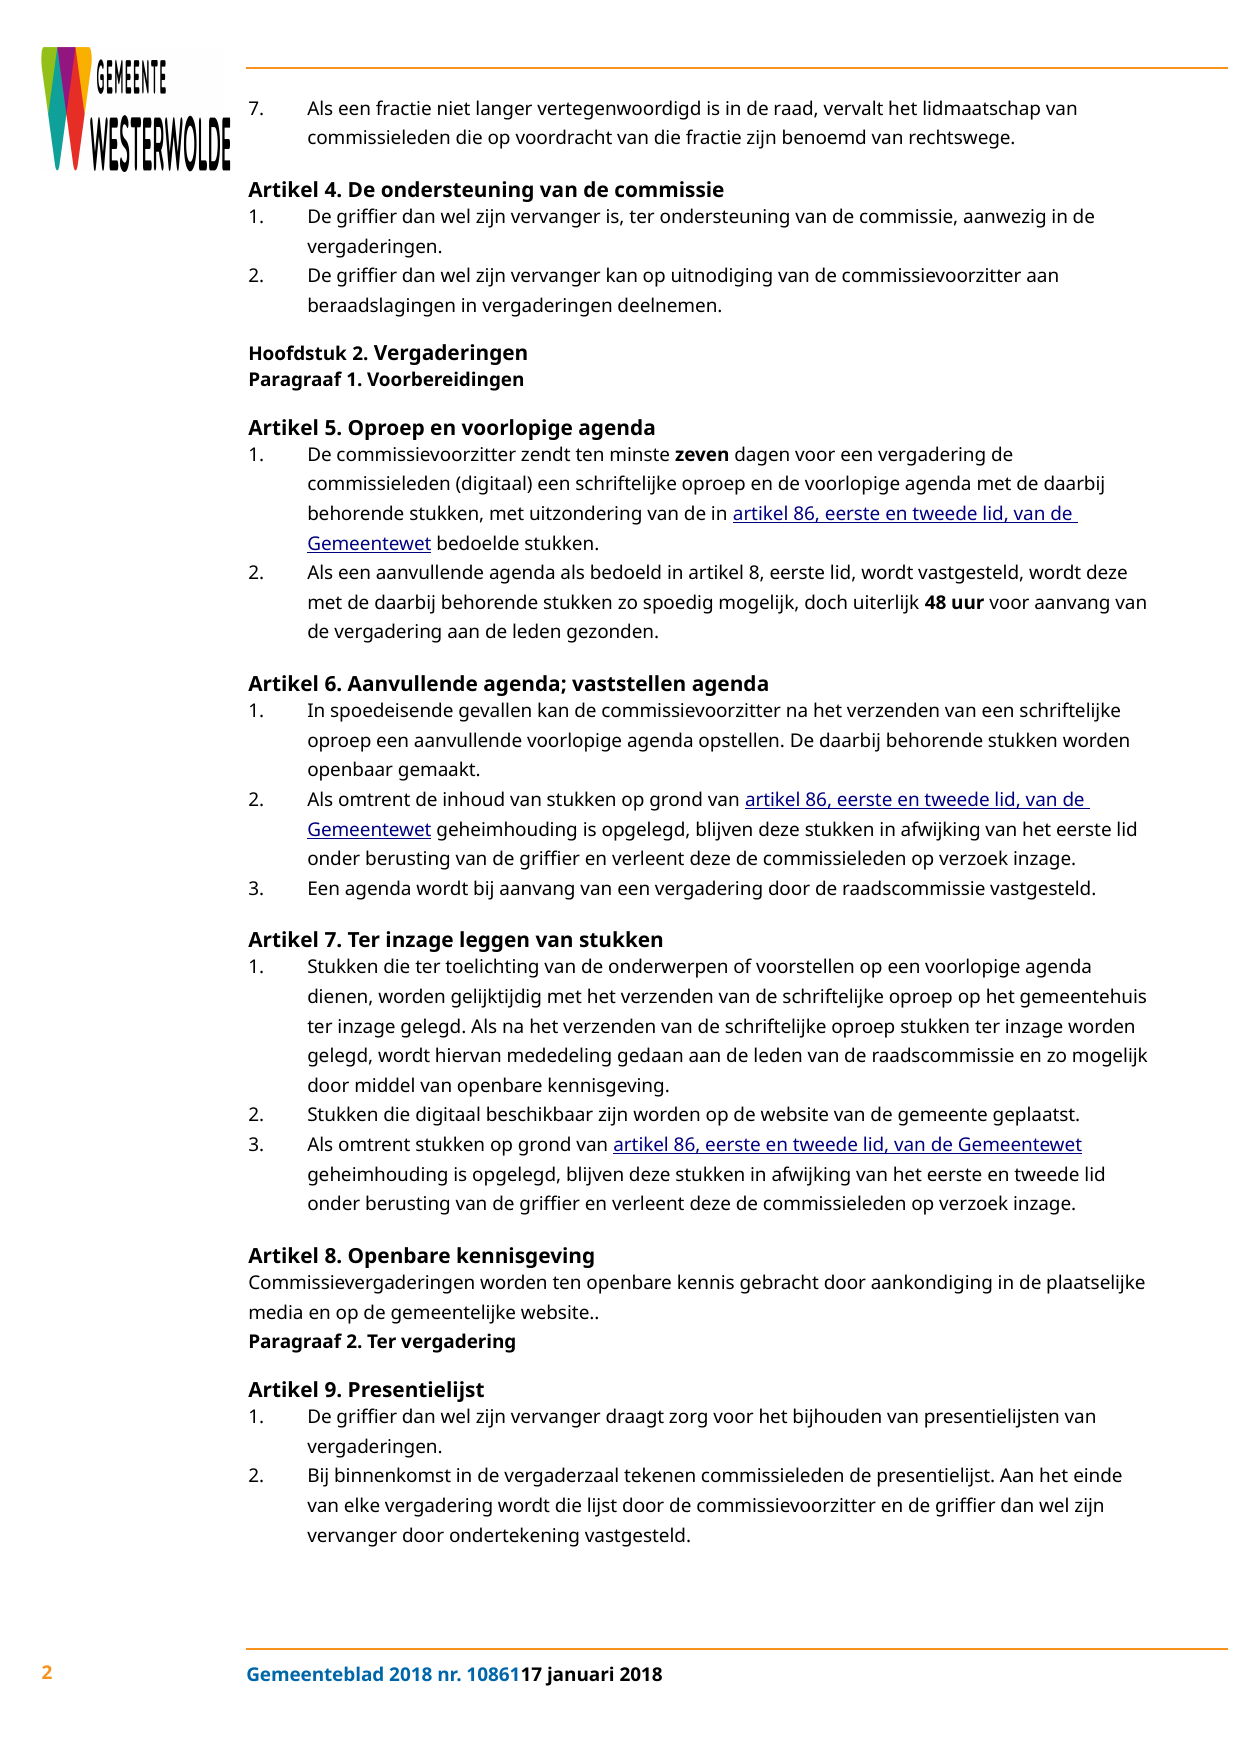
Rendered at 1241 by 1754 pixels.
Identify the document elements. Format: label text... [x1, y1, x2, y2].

text Artikel 4. De ondersteuning van de commissie [248, 175, 1152, 203]
list Stukken die ter toelichting van de onderwerpen of voorstellen op een voorlopige agenda dienen, worden gelijktijdig met het verzenden van de schriftelijke oproep op het gemeentehuis ter inzage gelegd. Als na het verzenden van de schriftelijke oproep stukken ter inzage worden gelegd, wordt hiervan mededeling gedaan aan de leden van de raadscommissie en zo mogelijk door middel van openbare kennisgeving. [248, 954, 1152, 1098]
list Als omtrent de inhoud van stukken op grond van artikel 86, eerste en tweede lid, van de Gemeentewet geheimhouding is opgelegd, blijven deze stukken in afwijking van het eerste lid onder berusting van de griffier en verleent deze de commissieleden op verzoek inzage. [248, 786, 1152, 871]
list Als een aanvullende agenda als bedoeld in artikel 8, eerste lid, wordt vastgesteld, wordt deze met de daarbij behorende stukken zo spoedig mogelijk, doch uiterlijk 48 uur voor aanvang van de vergadering aan de leden gezonden. [248, 559, 1152, 644]
list Bij binnenkomst in de vergaderzaal tekenen commissieleden de presentielijst. Aan het einde van elke vergadering wordt die lijst door de commissievoorzitter en de griffier dan wel zijn vervanger door ondertekening vastgesteld. [248, 1463, 1152, 1547]
list Als een fractie niet langer vertegenwoordigd is in de raad, vervalt het lidmaatschap van commissieleden die op voordracht van die fractie zijn benoemd van rechtswege. [248, 95, 1152, 150]
text Artikel 8. Openbare kennisgeving [248, 1241, 1152, 1269]
text Commissievergaderingen worden ten openbare kennis gebracht door aankondiging in de plaatselijke media en op de gemeentelijke website.. [248, 1269, 1152, 1324]
picture [41, 47, 231, 172]
list Stukken die digitaal beschikbaar zijn worden op de website van de gemeente geplaatst. [248, 1102, 1152, 1127]
text Paragraaf 2. Ter vergadering [248, 1328, 1152, 1354]
text Artikel 6. Aanvullende agenda; vaststellen agenda [248, 669, 1152, 697]
text Artikel 5. Oproep en voorlopige agenda [248, 413, 1152, 441]
text Hoofdstuk 2. Vergaderingen [248, 338, 1152, 366]
list Als omtrent stukken op grond van artikel 86, eerste en tweede lid, van de Gemeentewet geheimhouding is opgelegd, blijven deze stukken in afwijking van het eerste en tweede lid onder berusting van de griffier en verleent deze de commissieleden op verzoek inzage. [248, 1131, 1152, 1216]
list De griffier dan wel zijn vervanger kan op uitnodiging van de commissievoorzitter aan beraadslagingen in vergaderingen deelnemen. [248, 262, 1152, 318]
list Een agenda wordt bij aanvang van een vergadering door de raadscommissie vastgesteld. [248, 875, 1152, 901]
text Artikel 9. Presentielijst [248, 1375, 1152, 1403]
text Artikel 7. Ter inzage leggen van stukken [248, 925, 1152, 954]
list De commissievoorzitter zendt ten minste zeven dagen voor een vergadering de commissieleden (digitaal) een schriftelijke oproep en de voorlopige agenda met de daarbij behorende stukken, met uitzondering van de in artikel 86, eerste en tweede lid, van de Gemeentewet bedoelde stukken. [248, 441, 1152, 556]
list De griffier dan wel zijn vervanger draagt zorg voor het bijhouden van presentielijsten van vergaderingen. [248, 1403, 1152, 1459]
list De griffier dan wel zijn vervanger is, ter ondersteuning van de commissie, aanwezig in de vergaderingen. [248, 203, 1152, 258]
list In spoedeisende gevallen kan de commissievoorzitter na het verzenden van een schriftelijke oproep een aanvullende voorlopige agenda opstellen. De daarbij behorende stukken worden openbaar gemaakt. [248, 697, 1152, 782]
text Paragraaf 1. Voorbereidingen [248, 366, 1152, 392]
